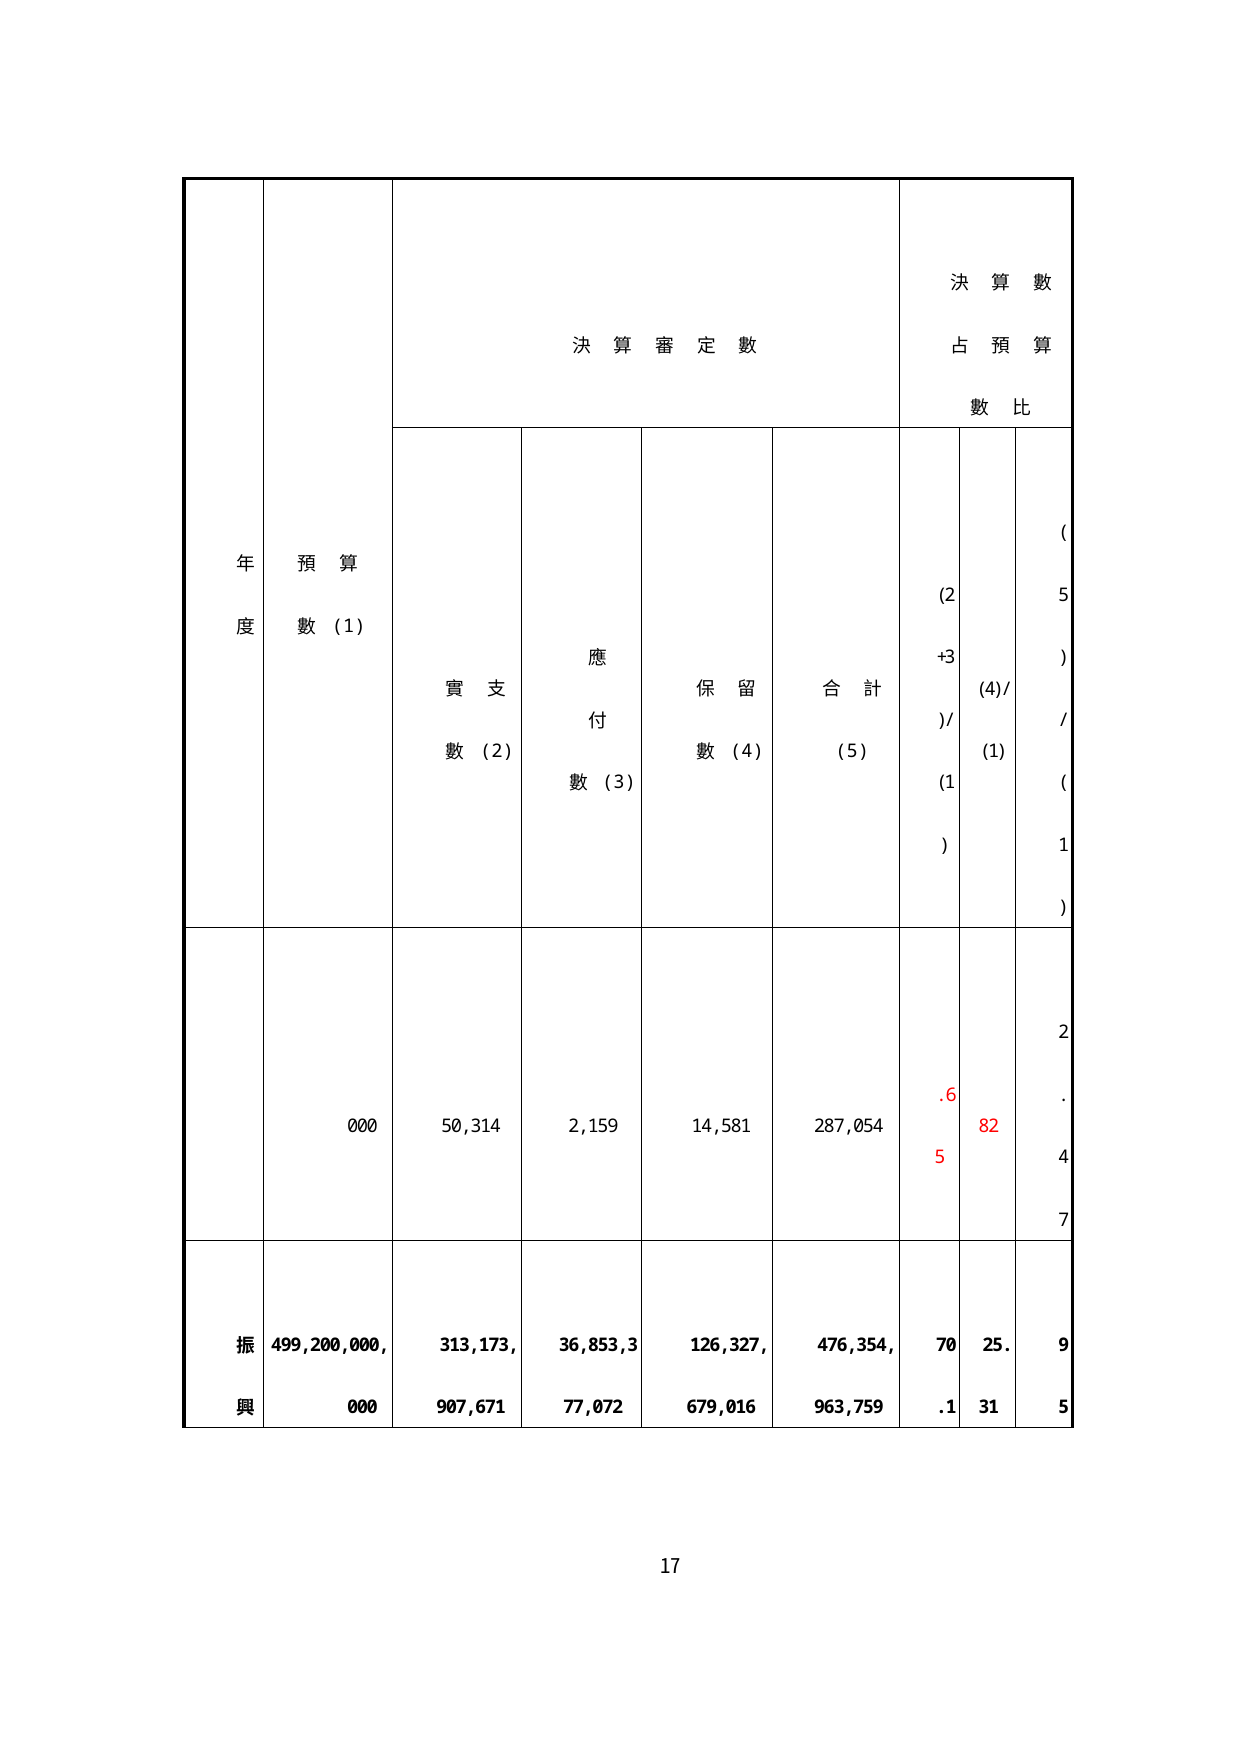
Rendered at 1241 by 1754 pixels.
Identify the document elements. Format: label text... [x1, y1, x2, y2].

table_cell 2.47 [1016, 928, 1071, 1240]
table_cell 實支數(2) [393, 428, 521, 927]
table_cell 70.1 [900, 1241, 959, 1427]
table_cell 2,159 [522, 928, 641, 1240]
table_cell 476,354,963,759 [773, 1241, 899, 1427]
table_cell (2+3)/(1) [900, 428, 959, 927]
table_cell [186, 928, 263, 1240]
table_cell 25.31 [960, 1241, 1015, 1427]
table_cell 95 [1016, 1241, 1071, 1427]
table_cell (4)/(1) [960, 428, 1015, 927]
table_cell 14,581 [642, 928, 772, 1240]
table_cell 合計(5) [773, 428, 899, 927]
table_header 決算審定數 [393, 180, 899, 427]
table_cell 36,853,377,072 [522, 1241, 641, 1427]
table_cell 499,200,000,000 [264, 1241, 392, 1427]
table_cell 保留數(4) [642, 428, 772, 927]
table_cell 振興 [186, 1241, 263, 1427]
table_cell 126,327,679,016 [642, 1241, 772, 1427]
table_cell 82 [960, 928, 1015, 1240]
table_cell 287,054 [773, 928, 899, 1240]
table_cell (5)/(1) [1016, 428, 1071, 927]
table_cell 313,173,907,671 [393, 1241, 521, 1427]
table_cell 50,314 [393, 928, 521, 1240]
table_header 預算數(1) [264, 180, 392, 927]
table_cell 應付數(3) [522, 428, 641, 927]
table_cell .65 [900, 928, 959, 1240]
table_cell 000 [264, 928, 392, 1240]
table_header 年度 [186, 180, 263, 927]
table_header 決算數占預算數比 [900, 180, 1071, 427]
